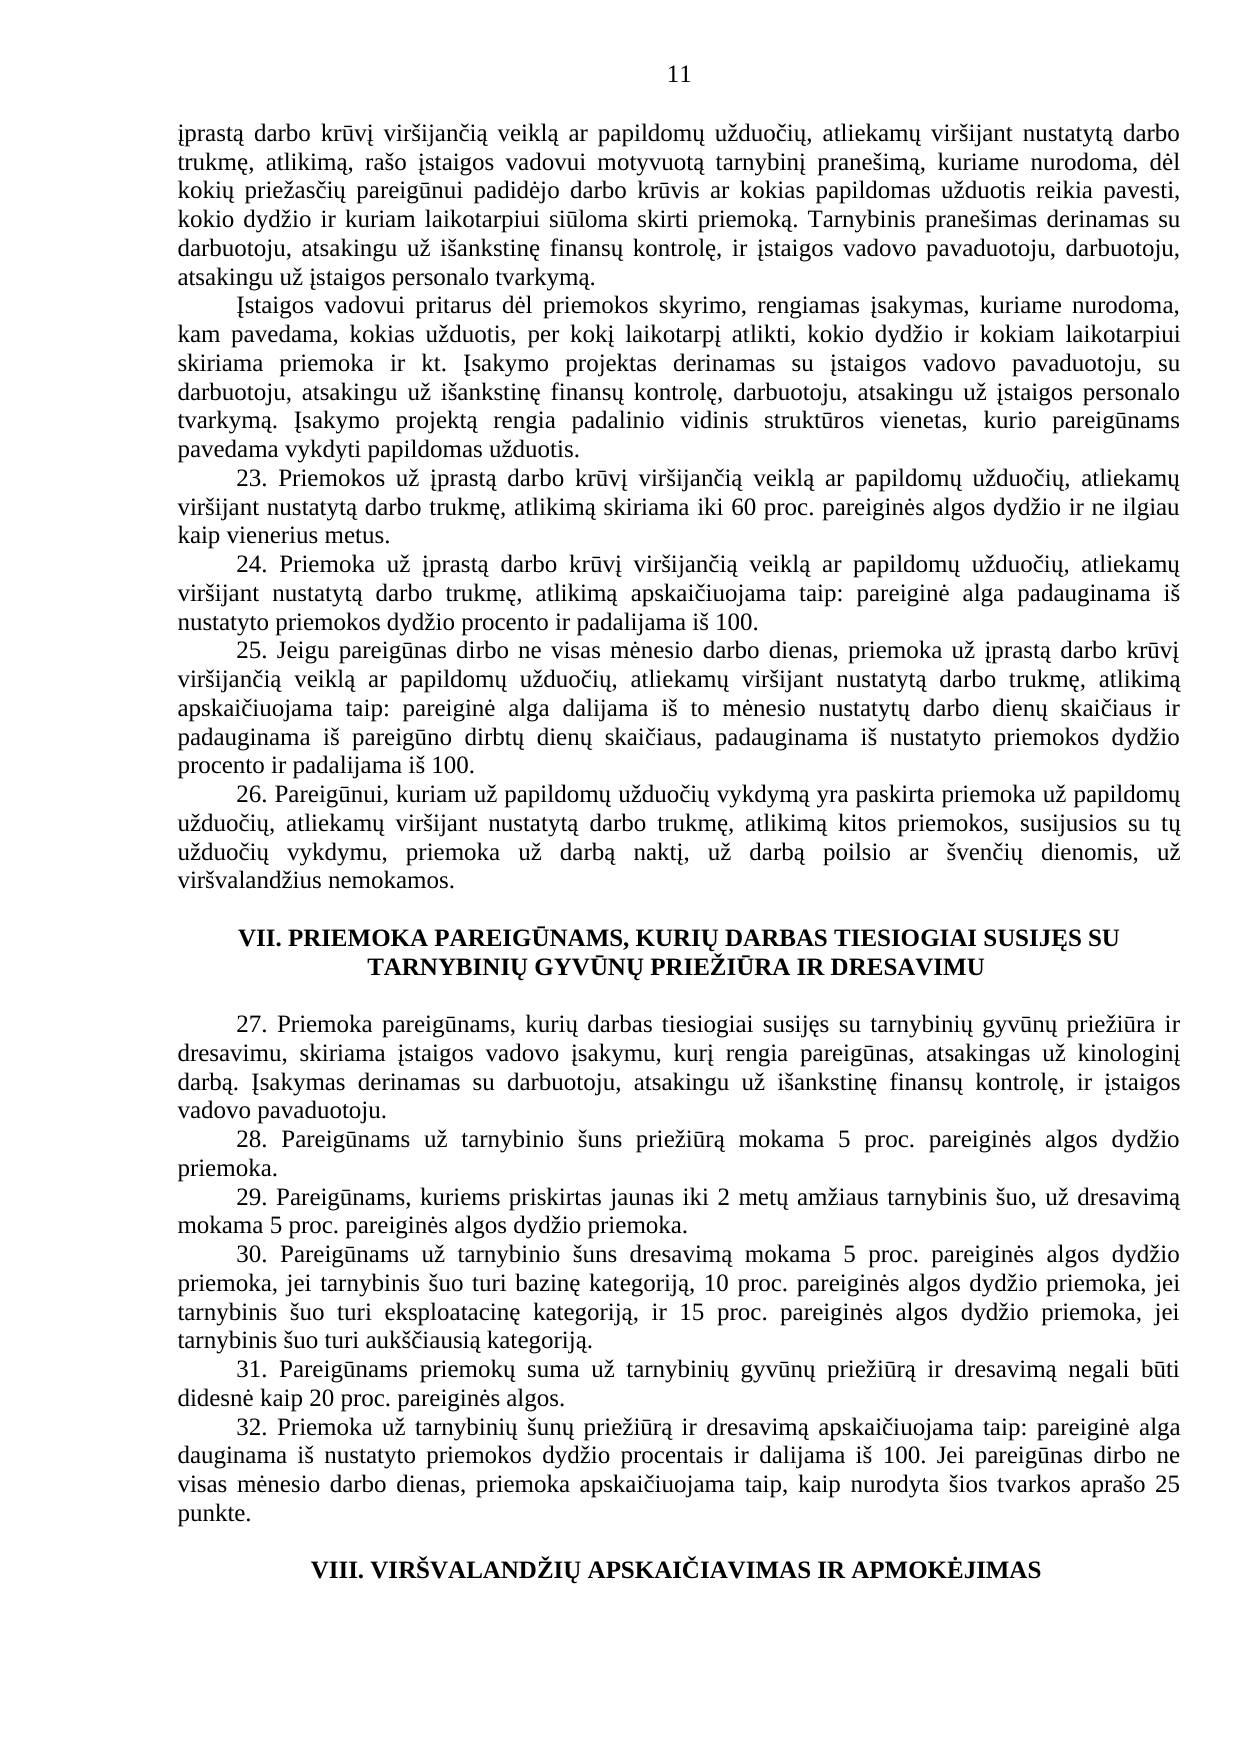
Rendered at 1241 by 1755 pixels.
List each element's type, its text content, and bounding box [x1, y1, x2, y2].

text 25. Jeigu pareigūnas dirbo ne visas mėnesio darbo dienas, priemoka už įprastą darbo krūvį viršijančią veiklą ar papildomų užduočių, atliekamų viršijant nustatytą darbo trukmę, atlikimą apskaičiuojama taip: pareiginė alga dalijama iš to mėnesio nustatytų darbo dienų skaičiaus ir padauginama iš pareigūno dirbtų dienų skaičiaus, padauginama iš nustatyto priemokos dydžio procento ir padalijama iš 100. [177, 636, 1181, 779]
text VIII. VIRŠVALANDŽIŲ APSKAIČIAVIMAS IR APMOKĖJIMAS [177, 1556, 1181, 1584]
text 27. Priemoka pareigūnams, kurių darbas tiesiogiai susijęs su tarnybinių gyvūnų priežiūra ir dresavimu, skiriama įstaigos vadovo įsakymu, kurį rengia pareigūnas, atsakingas už kinologinį darbą. Įsakymas derinamas su darbuotoju, atsakingu už išankstinę finansų kontrolę, ir įstaigos vadovo pavaduotoju. [177, 1009, 1181, 1124]
text Įstaigos vadovui pritarus dėl priemokos skyrimo, rengiamas įsakymas, kuriame nurodoma, kam pavedama, kokias užduotis, per kokį laikotarpį atlikti, kokio dydžio ir kokiam laikotarpiui skiriama priemoka ir kt. Įsakymo projektas derinamas su įstaigos vadovo pavaduotoju, su darbuotoju, atsakingu už išankstinę finansų kontrolę, darbuotoju, atsakingu už įstaigos personalo tvarkymą. Įsakymo projektą rengia padalinio vidinis struktūros vienetas, kurio pareigūnams pavedama vykdyti papildomas užduotis. [177, 291, 1181, 463]
text 23. Priemokos už įprastą darbo krūvį viršijančią veiklą ar papildomų užduočių, atliekamų viršijant nustatytą darbo trukmę, atlikimą skiriama iki 60 proc. pareiginės algos dydžio ir ne ilgiau kaip vienerius metus. [177, 463, 1181, 549]
text 32. Priemoka už tarnybinių šunų priežiūrą ir dresavimą apskaičiuojama taip: pareiginė alga dauginama iš nustatyto priemokos dydžio procentais ir dalijama iš 100. Jei pareigūnas dirbo ne visas mėnesio darbo dienas, priemoka apskaičiuojama taip, kaip nurodyta šios tvarkos aprašo 25 punkte. [177, 1412, 1181, 1527]
text 28. Pareigūnams už tarnybinio šuns priežiūrą mokama 5 proc. pareiginės algos dydžio priemoka. [177, 1124, 1181, 1182]
text 26. Pareigūnui, kuriam už papildomų užduočių vykdymą yra paskirta priemoka už papildomų užduočių, atliekamų viršijant nustatytą darbo trukmę, atlikimą kitos priemokos, susijusios su tų užduočių vykdymu, priemoka už darbą naktį, už darbą poilsio ar švenčių dienomis, už viršvalandžius nemokamos. [177, 779, 1181, 894]
text įprastą darbo krūvį viršijančią veiklą ar papildomų užduočių, atliekamų viršijant nustatytą darbo trukmę, atlikimą, rašo įstaigos vadovui motyvuotą tarnybinį pranešimą, kuriame nurodoma, dėl kokių priežasčių pareigūnui padidėjo darbo krūvis ar kokias papildomas užduotis reikia pavesti, kokio dydžio ir kuriam laikotarpiui siūloma skirti priemoką. Tarnybinis pranešimas derinamas su darbuotoju, atsakingu už išankstinę finansų kontrolę, ir įstaigos vadovo pavaduotoju, darbuotoju, atsakingu už įstaigos personalo tvarkymą. [177, 118, 1181, 291]
text 24. Priemoka už įprastą darbo krūvį viršijančią veiklą ar papildomų užduočių, atliekamų viršijant nustatytą darbo trukmę, atlikimą apskaičiuojama taip: pareiginė alga padauginama iš nustatyto priemokos dydžio procento ir padalijama iš 100. [177, 549, 1181, 636]
text 31. Pareigūnams priemokų suma už tarnybinių gyvūnų priežiūrą ir dresavimą negali būti didesnė kaip 20 proc. pareiginės algos. [177, 1354, 1181, 1412]
text VII. PRIEMOKA PAREIGŪNAMS, KURIŲ DARBAS TIESIOGIAI SUSIJĘS SU TARNYBINIŲ GYVŪNŲ PRIEŽIŪRA IR DRESAVIMU [177, 923, 1181, 981]
text 30. Pareigūnams už tarnybinio šuns dresavimą mokama 5 proc. pareiginės algos dydžio priemoka, jei tarnybinis šuo turi bazinę kategoriją, 10 proc. pareiginės algos dydžio priemoka, jei tarnybinis šuo turi eksploatacinę kategoriją, ir 15 proc. pareiginės algos dydžio priemoka, jei tarnybinis šuo turi aukščiausią kategoriją. [177, 1239, 1181, 1354]
text 29. Pareigūnams, kuriems priskirtas jaunas iki 2 metų amžiaus tarnybinis šuo, už dresavimą mokama 5 proc. pareiginės algos dydžio priemoka. [177, 1182, 1181, 1239]
